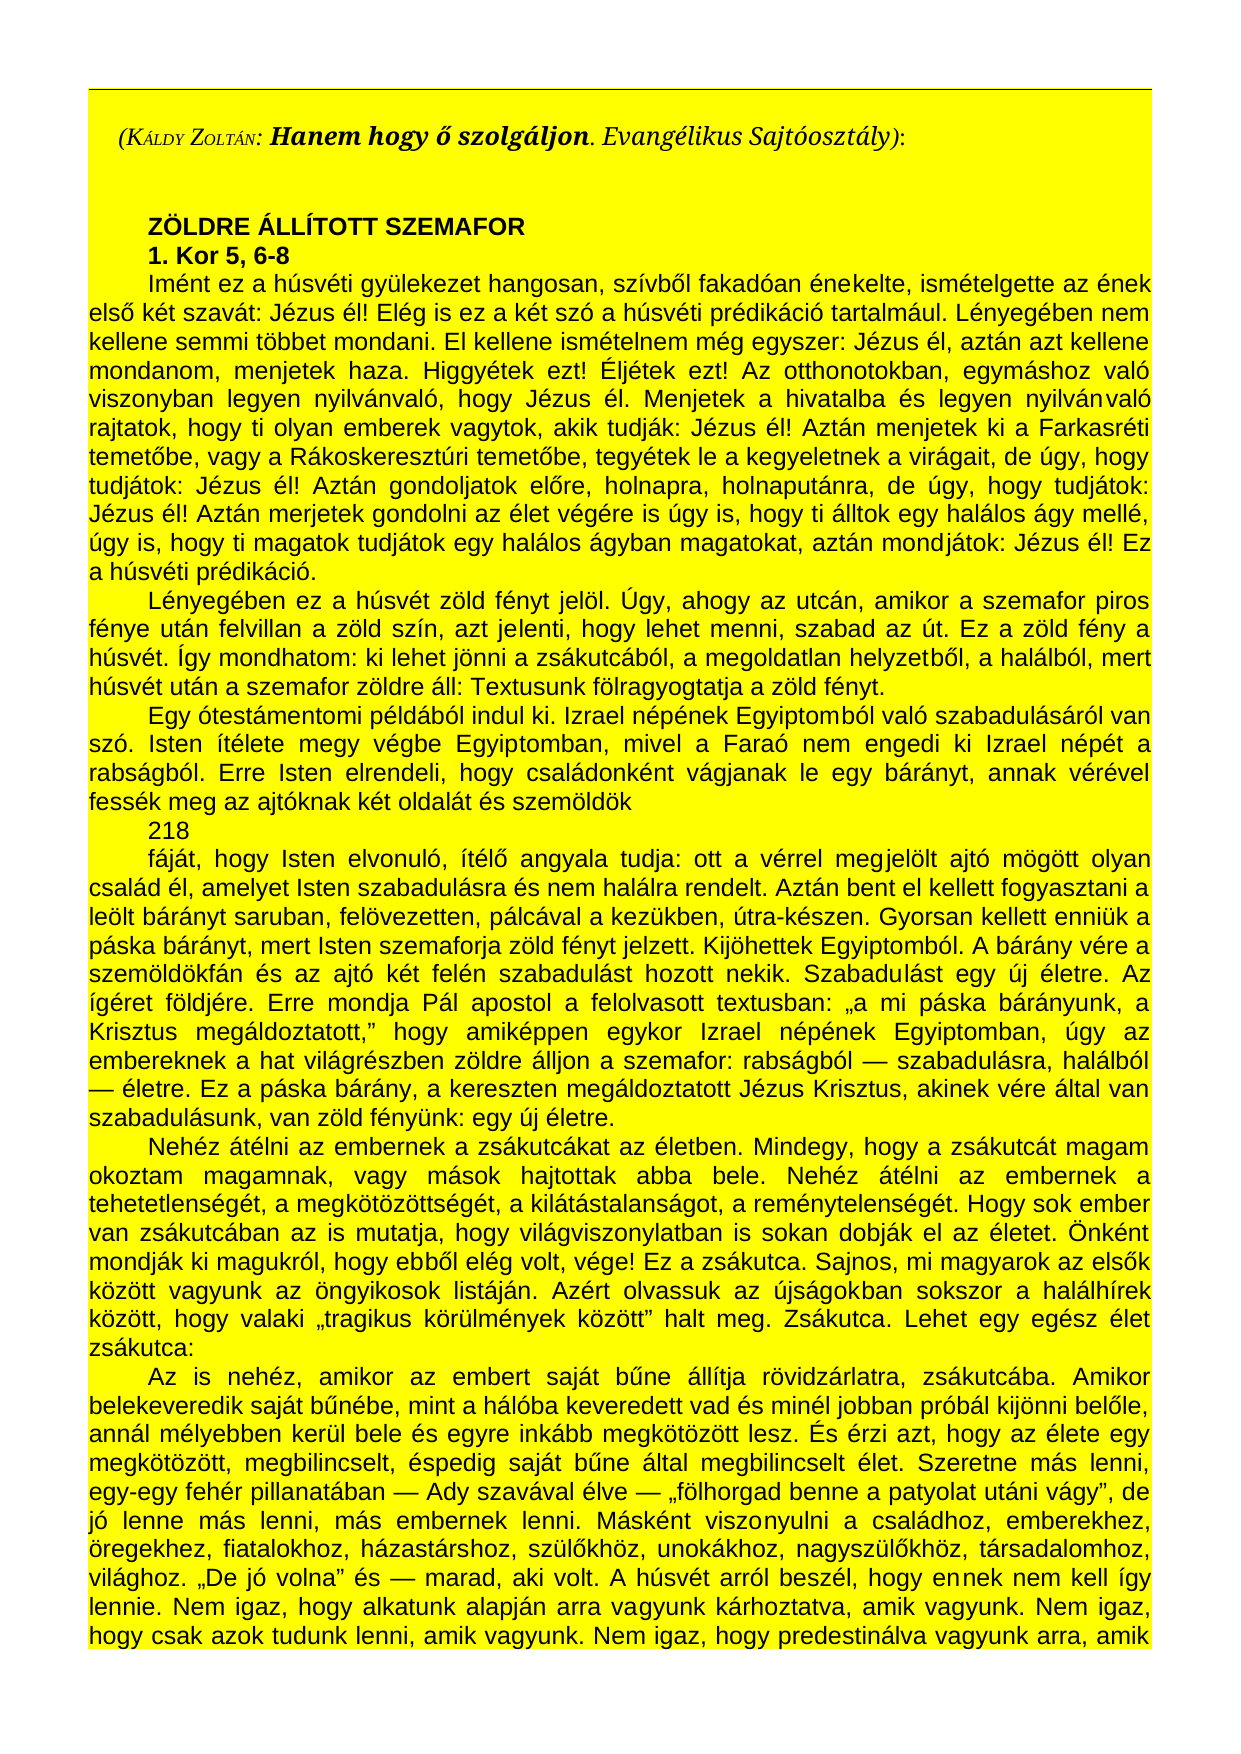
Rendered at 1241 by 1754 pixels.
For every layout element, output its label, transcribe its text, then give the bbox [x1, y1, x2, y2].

text Az is nehéz, amikor az embert saját bűne állítja rövidzárlatra, zsákutcába. Amikor belekeveredik saját bűnébe, mint a hálóba keveredett vad és minél jobban próbál kijönni belőle, annál mé­lyebben kerül bele és egyre inkább megkötözött lesz. És érzi azt, hogy az élete egy megkötözött, megbilincselt, éspedig saját bűne által megbilincselt élet. Szeretne más lenni, egy-egy fehér pilla­natában — Ady szavával élve — „fölhorgad benne a patyolat utáni vágy”, de jó lenne más lenni, más embernek lenni. Másként viszo­nyulni a családhoz, emberekhez, öregekhez, fiatalokhoz, házastárs­hoz, szülőkhöz, unokákhoz, nagyszülőkhöz, társadalomhoz, világhoz. „De jó volna” és — marad, aki volt. A húsvét arról beszél, hogy en­nek nem kell így lennie. Nem igaz, hogy alkatunk alapján arra va­gyunk kárhoztatva, amik vagyunk. Nem igaz, hogy csak azok tudunk lenni, amik vagyunk. Nem igaz, hogy predestinálva vagyunk arra, amik [88, 1362, 1152, 1649]
text fáját, hogy Isten elvonuló, ítélő angyala tudja: ott a vérrel meg­jelölt ajtó mögött olyan család él, amelyet Isten szabadulásra és nem halálra rendelt. Aztán bent el kellett fogyasztani a leölt bá­rányt saruban, felövezetten, pálcával a kezükben, útra-készen. Gyorsan kellett enniük a páska bárányt, mert Isten szemaforja zöld fényt jelzett. Kijöhettek Egyiptomból. A bárány vére a szem­öldökfán és az ajtó két felén szabadulást hozott nekik. Szabadu­lást egy új életre. Az ígéret földjére. Erre mondja Pál apostol a felolvasott textusban: „a mi páska bárányunk, a Krisztus megál­doztatott,” hogy amiképpen egykor Izrael népének Egyiptomban, úgy az embereknek a hat világrészben zöldre álljon a szemafor: rabságból — szabadulásra, halálból — életre. Ez a páska bárány, a kereszten megáldoztatott Jézus Krisztus, akinek vére által van szabadulásunk, van zöld fényünk: egy új életre. [88, 844, 1152, 1132]
text (Káldy Zoltán: Hanem hogy ő szolgáljon. Evangélikus Sajtóosztály): [88, 90, 1152, 182]
text Imént ez a húsvéti gyülekezet hangosan, szívből fakadóan éne­kelte, ismételgette az ének első két szavát: Jézus él! Elég is ez a két szó a húsvéti prédikáció tartalmául. Lényegében nem kellene semmi többet mondani. El kellene ismételnem még egyszer: Jézus él, aztán azt kellene mondanom, menjetek haza. Higgyétek ezt! Éljétek ezt! Az otthonotokban, egymáshoz való viszonyban legyen nyilvánvaló, hogy Jézus él. Menjetek a hivatalba és legyen nyilván­való rajtatok, hogy ti olyan emberek vagytok, akik tudják: Jézus él! Aztán menjetek ki a Farkasréti temetőbe, vagy a Rákoskeresztúri temetőbe, tegyétek le a kegyeletnek a virágait, de úgy, hogy tud­játok: Jézus él! Aztán gondoljatok előre, holnapra, holnaputánra, de úgy, hogy tudjátok: Jézus él! Aztán merjetek gondolni az élet végére is úgy is, hogy ti álltok egy halálos ágy mellé, úgy is, hogy ti magatok tudjátok egy halálos ágyban magatokat, aztán mond­játok: Jézus él! Ez a húsvéti prédikáció. [88, 269, 1152, 586]
text ZÖLDRE ÁLLÍTOTT SZEMAFOR [88, 212, 1152, 241]
text 218 [88, 816, 1152, 844]
text Lényegében ez a húsvét zöld fényt jelöl. Úgy, ahogy az utcán, amikor a szemafor piros fénye után felvillan a zöld szín, azt je­lenti, hogy lehet menni, szabad az út. Ez a zöld fény a húsvét. Így mondhatom: ki lehet jönni a zsákutcából, a megoldatlan helyzet­ből, a halálból, mert húsvét után a szemafor zöldre áll: Textusunk fölragyogtatja a zöld fényt. [88, 586, 1152, 701]
text Egy ótestámentomi példából indul ki. Izrael népének Egyiptom­ból való szabadulásáról van szó. Isten ítélete megy végbe Egyip­tomban, mivel a Faraó nem engedi ki Izrael népét a rabságból. Erre Isten elrendeli, hogy családonként vágjanak le egy bárányt, annak vérével fessék meg az ajtóknak két oldalát és szemöldök [88, 701, 1152, 816]
text Nehéz átélni az embernek a zsákutcákat az életben. Mindegy, hogy a zsákutcát magam okoztam magamnak, vagy mások hajtot­tak abba bele. Nehéz átélni az embernek a tehetetlenségét, a meg­kötözöttségét, a kilátástalanságot, a reménytelenségét. Hogy sok ember van zsákutcában az is mutatja, hogy világviszonylatban is sokan dobják el az életet. Önként mondják ki magukról, hogy eb­ből elég volt, vége! Ez a zsákutca. Sajnos, mi magyarok az elsők között vagyunk az öngyikosok listáján. Azért olvassuk az újságok­ban sokszor a halálhírek között, hogy valaki „tragikus körülmények között” halt meg. Zsákutca. Lehet egy egész élet zsákutca: [88, 1132, 1152, 1362]
text 1. Kor 5, 6-8 [88, 241, 1152, 269]
